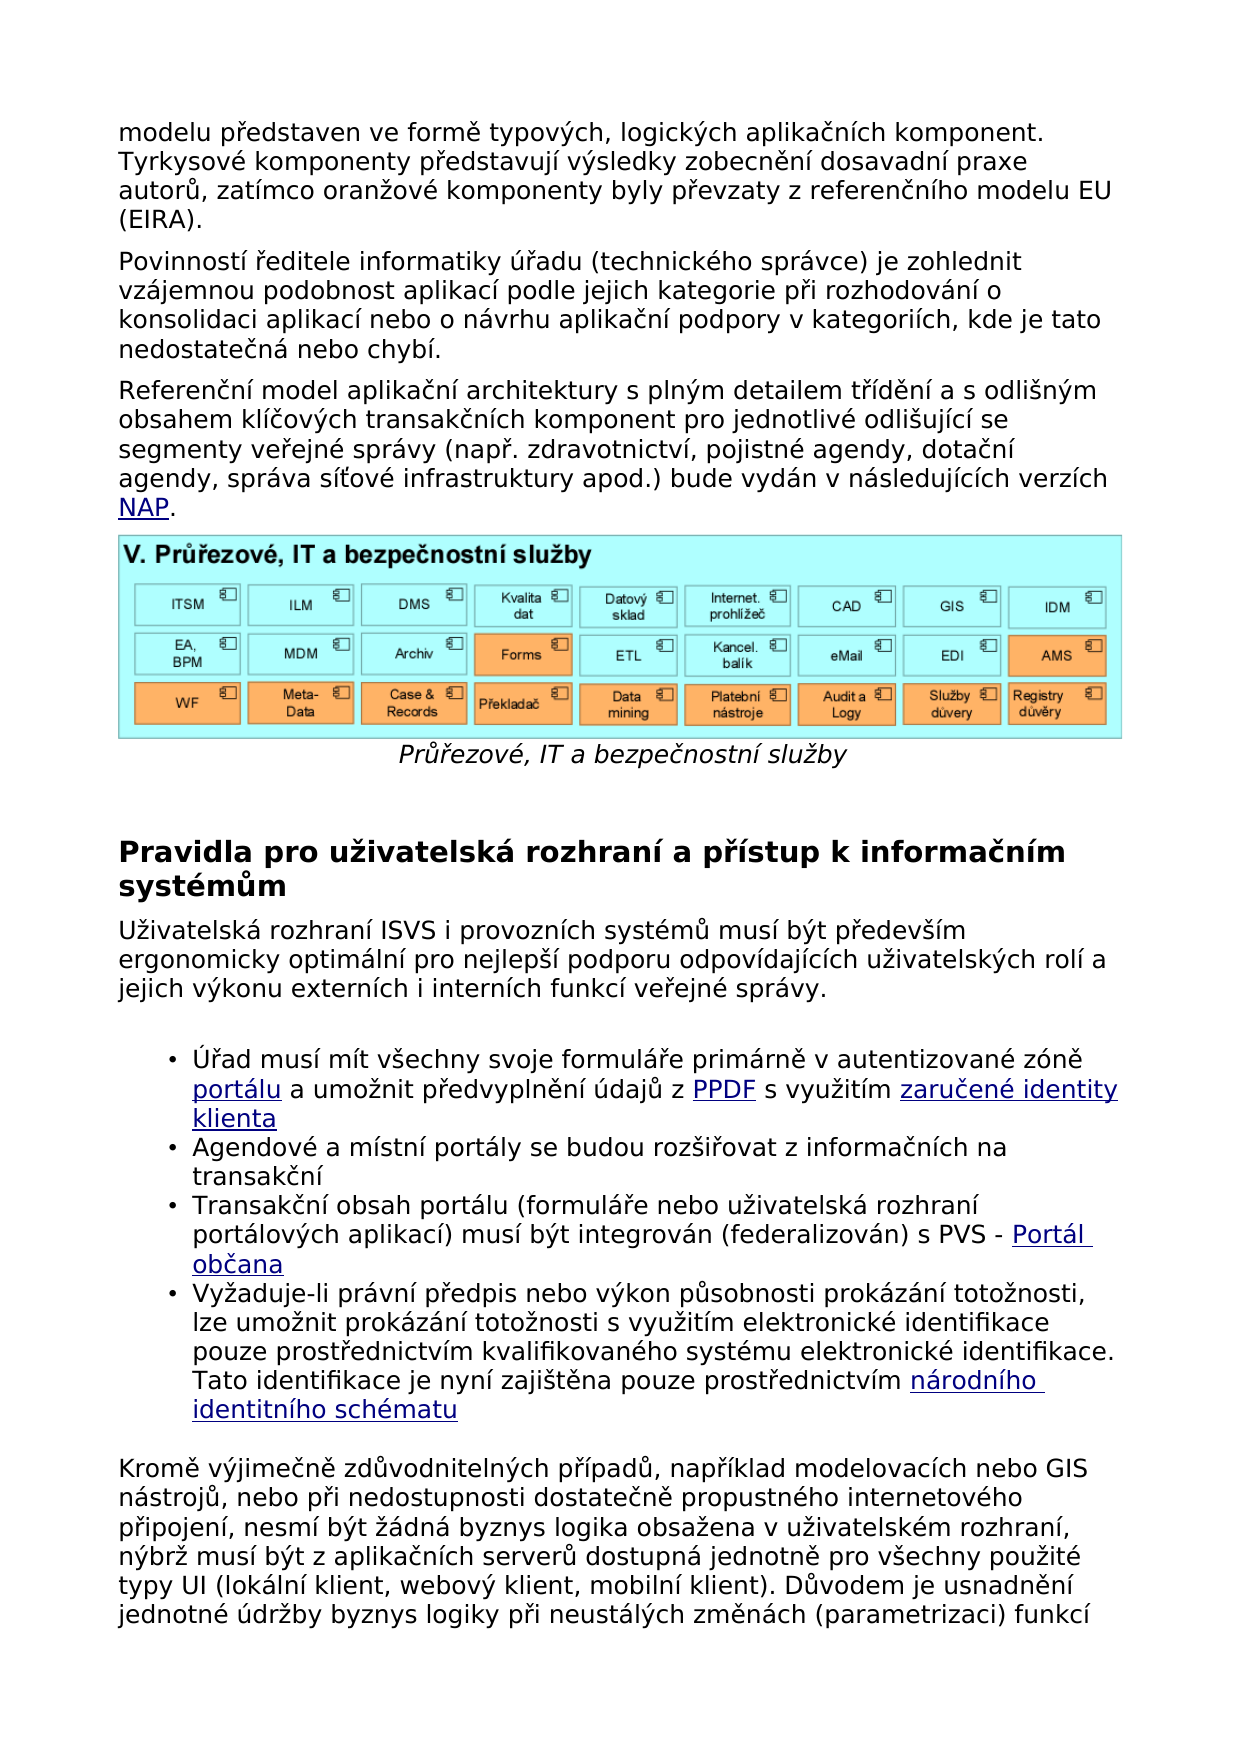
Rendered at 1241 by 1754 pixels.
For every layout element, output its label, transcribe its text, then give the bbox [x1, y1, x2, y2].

text Referenční model aplikační architektury s plným detailem třídění a s odlišným obsahem klíčových transakčních komponent pro jednotlivé odlišující se segmenty veřejné správy (např. zdravotnictví, pojistné agendy, dotační agendy, správa síťové infrastruktury apod.) bude vydán v následujících verzích NAP. [118, 376, 1122, 522]
list Agendové a místní portály se budou rozšiřovat z informačních na transakční [177, 1133, 1122, 1192]
subtitle Pravidla pro uživatelská rozhraní a přístup k informačním systémům [118, 836, 1122, 904]
text Kromě výjimečně zdůvodnitelných případů, například modelovacích nebo GIS nástrojů, nebo při nedostupnosti dostatečně propustného internetového připojení, nesmí být žádná byznys logika obsažena v uživatelském rozhraní, nýbrž musí být z aplikačních serverů dostupná jednotně pro všechny použité typy UI (lokální klient, webový klient, mobilní klient). Důvodem je usnadnění jednotné údržby byznys logiky při neustálých změnách (parametrizaci) funkcí [118, 1454, 1122, 1629]
list Transakční obsah portálu (formuláře nebo uživatelská rozhraní portálových aplikací) musí být integrován (federalizován) s PVS - Portál občana [177, 1192, 1122, 1279]
text Povinností ředitele informatiky úřadu (technického správce) je zohlednit vzájemnou podobnost aplikací podle jejich kategorie při rozhodování o konsolidaci aplikací nebo o návrhu aplikační podpory v kategoriích, kde je tato nedostatečná nebo chybí. [118, 247, 1122, 364]
picture [118, 534, 1123, 740]
text modelu představen ve formě typových, logických aplikačních komponent. Tyrkysové komponenty představují výsledky zobecnění dosavadní praxe autorů, zatímco oranžové komponenty byly převzaty z referenčního modelu EU (EIRA). [118, 118, 1122, 235]
list Vyžaduje-li právní předpis nebo výkon působnosti prokázání totožnosti, lze umožnit prokázání totožnosti s využitím elektronické identifikace pouze prostřednictvím kvalifikovaného systému elektronické identifikace. Tato identifikace je nyní zajištěna pouze prostřednictvím národního identitního schématu [177, 1279, 1122, 1425]
text Průřezové, IT a bezpečnostní služby [118, 740, 1122, 769]
text Uživatelská rozhraní ISVS i provozních systémů musí být především ergonomicky optimální pro nejlepší podporu odpovídajících uživatelských rolí a jejich výkonu externích i interních funkcí veřejné správy. [118, 916, 1122, 1004]
list Úřad musí mít všechny svoje formuláře primárně v autentizované zóně portálu a umožnit předvyplnění údajů z PPDF s využitím zaručené identity klienta [177, 1046, 1122, 1133]
